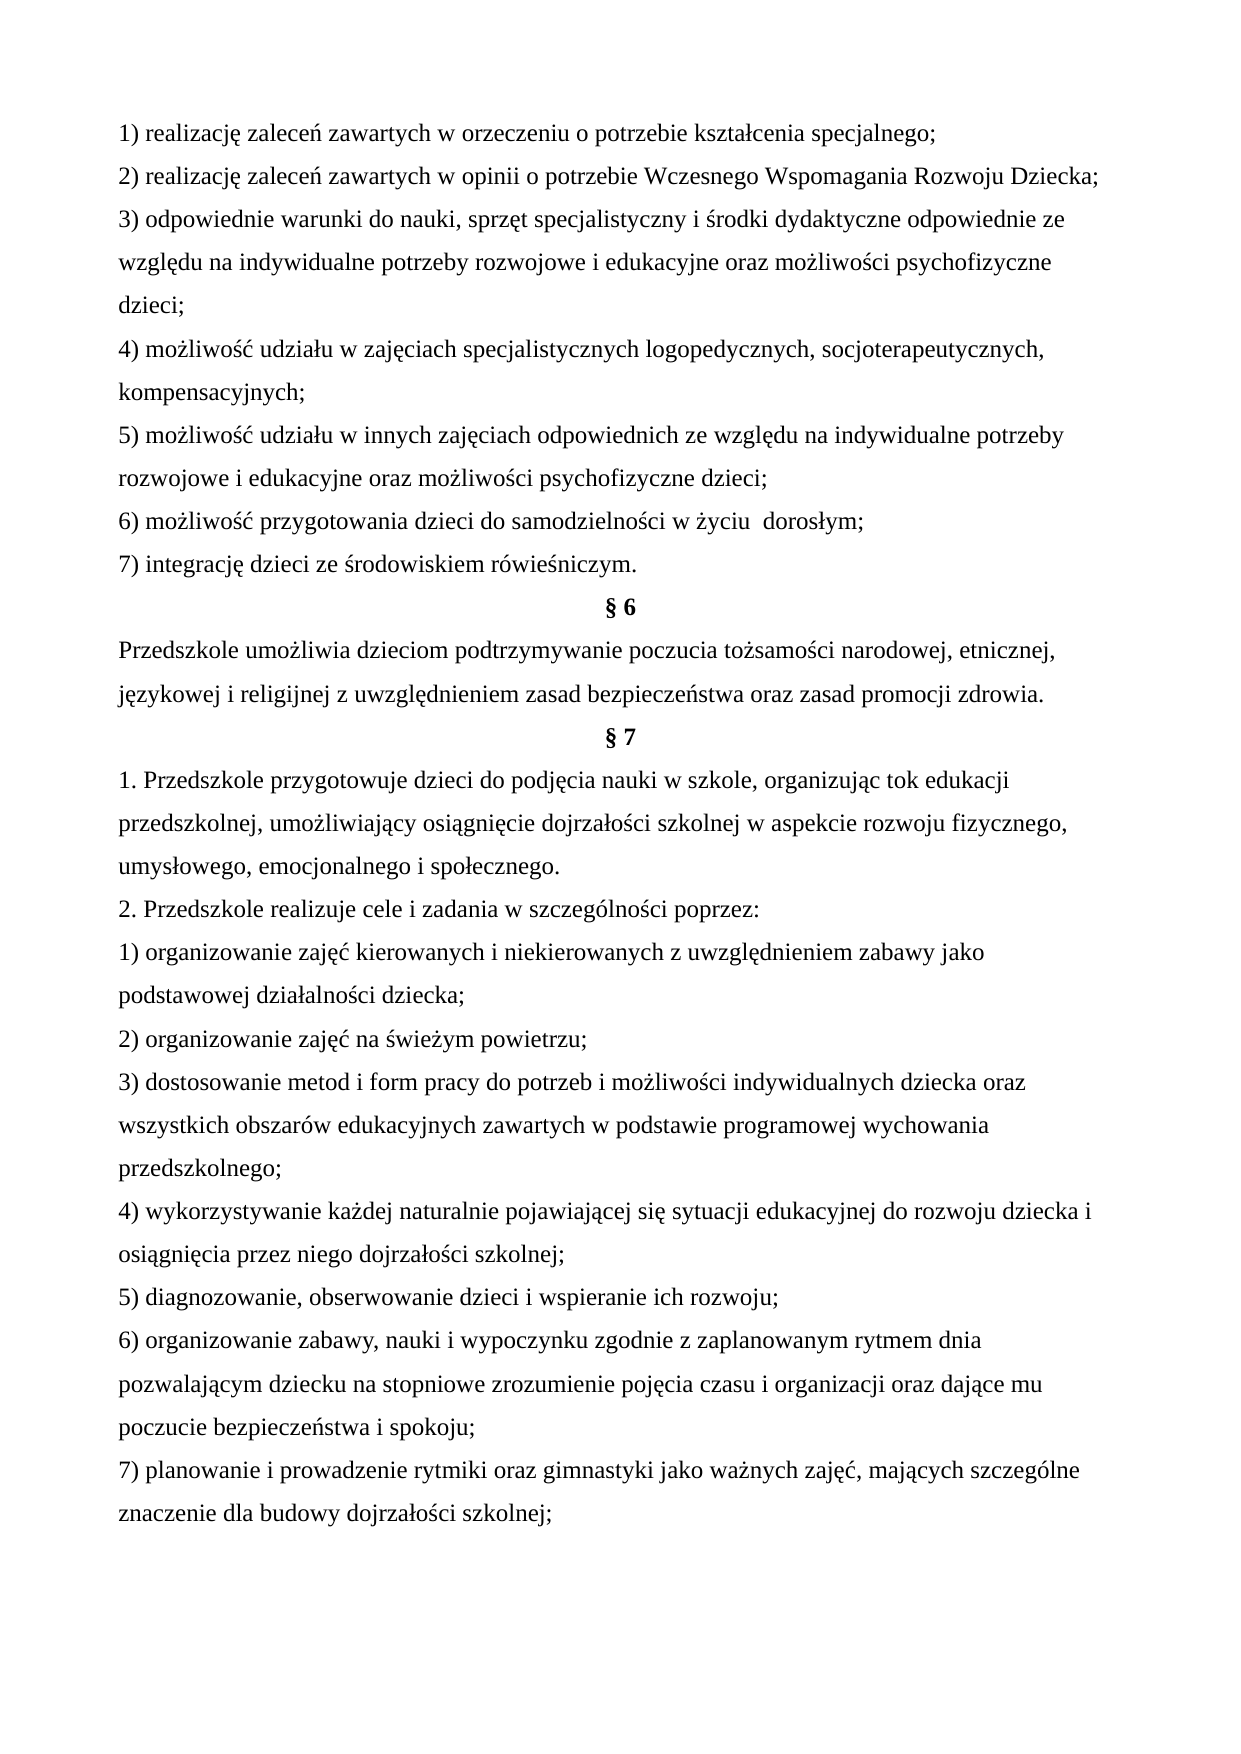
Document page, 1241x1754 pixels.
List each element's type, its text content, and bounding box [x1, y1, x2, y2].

text Przedszkole umożliwia dzieciom podtrzymywanie poczucia tożsamości narodowej, etnicznej, językowej i religijnej z uwzględnieniem zasad bezpieczeństwa oraz zasad promocji zdrowia. [118, 636, 1122, 707]
text § 7 [118, 722, 1122, 751]
text 6) organizowanie zabawy, nauki i wypoczynku zgodnie z zaplanowanym rytmem dnia pozwalającym dziecku na stopniowe zrozumienie pojęcia czasu i organizacji oraz dające mu poczucie bezpieczeństwa i spokoju; [118, 1326, 1122, 1441]
text 2. Przedszkole realizuje cele i zadania w szczególności poprzez: [118, 894, 1122, 923]
text 3) dostosowanie metod i form pracy do potrzeb i możliwości indywidualnych dziecka oraz wszystkich obszarów edukacyjnych zawartych w podstawie programowej wychowania przedszkolnego; [118, 1067, 1122, 1182]
text 4) wykorzystywanie każdej naturalnie pojawiającej się sytuacji edukacyjnej do rozwoju dziecka i osiągnięcia przez niego dojrzałości szkolnej; [118, 1196, 1122, 1268]
text 1) realizację zaleceń zawartych w orzeczeniu o potrzebie kształcenia specjalnego; [118, 118, 1122, 147]
text 3) odpowiednie warunki do nauki, sprzęt specjalistyczny i środki dydaktyczne odpowiednie ze względu na indywidualne potrzeby rozwojowe i edukacyjne oraz możliwości psychofizyczne dzieci; [118, 204, 1122, 319]
text 1. Przedszkole przygotowuje dzieci do podjęcia nauki w szkole, organizując tok edukacji przedszkolnej, umożliwiający osiągnięcie dojrzałości szkolnej w aspekcie rozwoju fizycznego, umysłowego, emocjonalnego i społecznego. [118, 765, 1122, 880]
text 5) diagnozowanie, obserwowanie dzieci i wspieranie ich rozwoju; [118, 1282, 1122, 1311]
text 2) realizację zaleceń zawartych w opinii o potrzebie Wczesnego Wspomagania Rozwoju Dziecka; [118, 161, 1122, 190]
text 7) integrację dzieci ze środowiskiem rówieśniczym. [118, 549, 1122, 578]
text § 6 [118, 592, 1122, 621]
text 7) planowanie i prowadzenie rytmiki oraz gimnastyki jako ważnych zajęć, mających szczególne znaczenie dla budowy dojrzałości szkolnej; [118, 1455, 1122, 1527]
text 1) organizowanie zajęć kierowanych i niekierowanych z uwzględnieniem zabawy jako podstawowej działalności dziecka; [118, 937, 1122, 1009]
text 2) organizowanie zajęć na świeżym powietrzu; [118, 1024, 1122, 1052]
text 6) możliwość przygotowania dzieci do samodzielności w życiu dorosłym; [118, 506, 1122, 535]
text 5) możliwość udziału w innych zajęciach odpowiednich ze względu na indywidualne potrzeby rozwojowe i edukacyjne oraz możliwości psychofizyczne dzieci; [118, 420, 1122, 492]
text 4) możliwość udziału w zajęciach specjalistycznych logopedycznych, socjoterapeutycznych, kompensacyjnych; [118, 334, 1122, 406]
